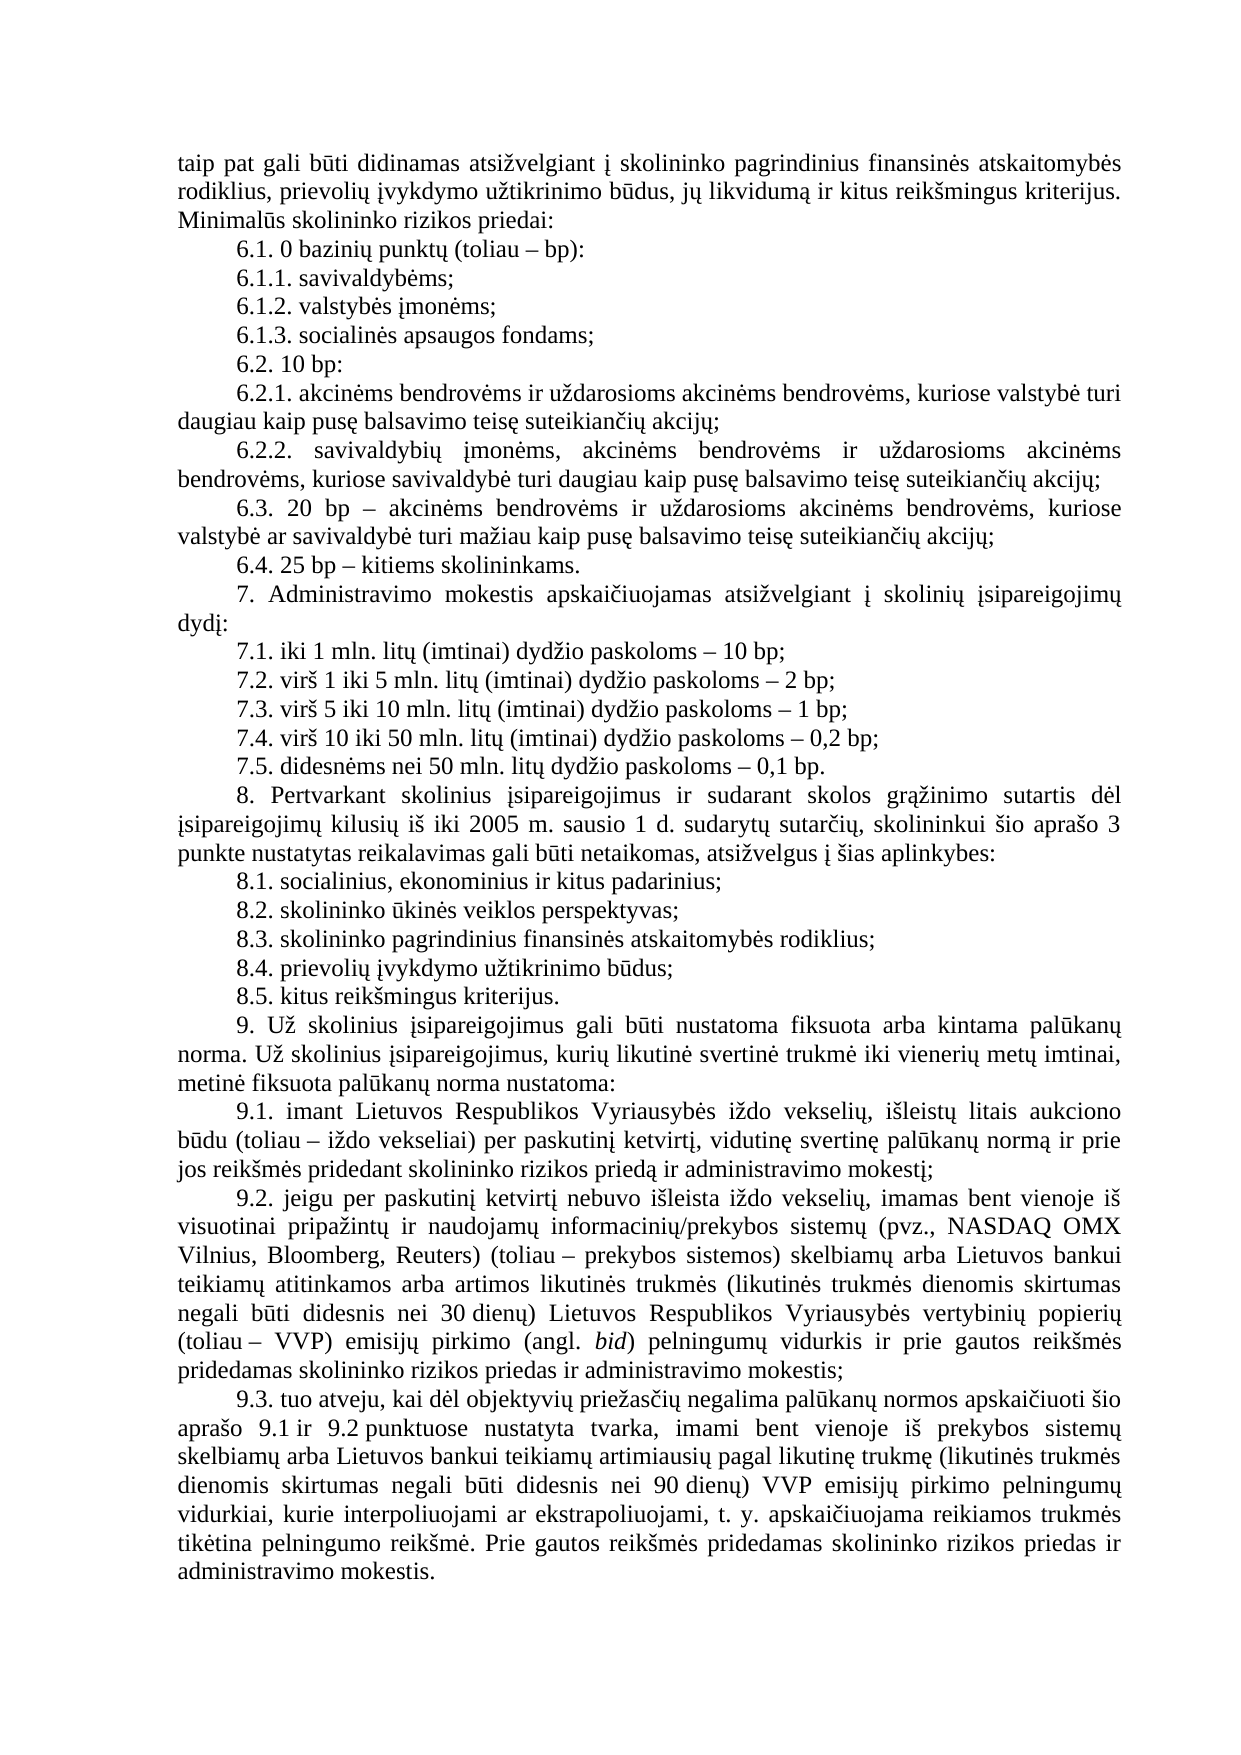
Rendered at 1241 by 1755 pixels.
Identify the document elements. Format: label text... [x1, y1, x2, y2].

text 7.3. virš 5 iki 10 mln. litų (imtinai) dydžio paskoloms – 1 bp; [177, 694, 1122, 723]
text 9.3. tuo atveju, kai dėl objektyvių priežasčių negalima palūkanų normos apskaičiuoti šio aprašo 9.1 ir 9.2 punktuose nustatyta tvarka, imami bent vienoje iš prekybos sistemų skelbiamų arba Lietuvos bankui teikiamų artimiausių pagal likutinę trukmę (likutinės trukmės dienomis skirtumas negali būti didesnis nei 90 dienų) VVP emisijų pirkimo pelningumų vidurkiai, kurie interpoliuojami ar ekstrapoliuojami, t. y. apskaičiuojama reikiamos trukmės tikėtina pelningumo reikšmė. Prie gautos reikšmės pridedamas skolininko rizikos priedas ir administravimo mokestis. [177, 1384, 1122, 1585]
text 8.3. skolininko pagrindinius finansinės atskaitomybės rodiklius; [177, 924, 1122, 953]
text 6.2. 10 bp: [177, 349, 1122, 378]
text 7.4. virš 10 iki 50 mln. litų (imtinai) dydžio paskoloms – 0,2 bp; [177, 723, 1122, 751]
text 6.4. 25 bp – kitiems skolininkams. [177, 550, 1122, 579]
text 9.2. jeigu per paskutinį ketvirtį nebuvo išleista iždo vekselių, imamas bent vienoje iš visuotinai pripažintų ir naudojamų informacinių/prekybos sistemų (pvz., NASDAQ OMX Vilnius, Bloomberg, Reuters) (toliau – prekybos sistemos) skelbiamų arba Lietuvos bankui teikiamų atitinkamos arba artimos likutinės trukmės (likutinės trukmės dienomis skirtumas negali būti didesnis nei 30 dienų) Lietuvos Respublikos Vyriausybės vertybinių popierių (toliau – VVP) emisijų pirkimo (angl. bid) pelningumų vidurkis ir prie gautos reikšmės pridedamas skolininko rizikos priedas ir administravimo mokestis; [177, 1183, 1122, 1384]
text 6.3. 20 bp – akcinėms bendrovėms ir uždarosioms akcinėms bendrovėms, kuriose valstybė ar savivaldybė turi mažiau kaip pusę balsavimo teisę suteikiančių akcijų; [177, 493, 1122, 550]
text 7.5. didesnėms nei 50 mln. litų dydžio paskoloms – 0,1 bp. [177, 751, 1122, 780]
text 7. Administravimo mokestis apskaičiuojamas atsižvelgiant į skolinių įsipareigojimų dydį: [177, 579, 1122, 636]
text 6.1. 0 bazinių punktų (toliau – bp): [177, 234, 1122, 263]
text 6.2.2. savivaldybių įmonėms, akcinėms bendrovėms ir uždarosioms akcinėms bendrovėms, kuriose savivaldybė turi daugiau kaip pusę balsavimo teisę suteikiančių akcijų; [177, 435, 1122, 493]
text 6.1.2. valstybės įmonėms; [177, 291, 1122, 320]
text 8.2. skolininko ūkinės veiklos perspektyvas; [177, 895, 1122, 924]
text 6.1.1. savivaldybėms; [177, 263, 1122, 291]
text taip pat gali būti didinamas atsižvelgiant į skolininko pagrindinius finansinės atskaitomybės rodiklius, prievolių įvykdymo užtikrinimo būdus, jų likvidumą ir kitus reikšmingus kriterijus. Minimalūs skolininko rizikos priedai: [177, 148, 1122, 234]
text 9.1. imant Lietuvos Respublikos Vyriausybės iždo vekselių, išleistų litais aukciono būdu (toliau – iždo vekseliai) per paskutinį ketvirtį, vidutinę svertinę palūkanų normą ir prie jos reikšmės pridedant skolininko rizikos priedą ir administravimo mokestį; [177, 1096, 1122, 1183]
text 7.1. iki 1 mln. litų (imtinai) dydžio paskoloms – 10 bp; [177, 636, 1122, 665]
text 8.4. prievolių įvykdymo užtikrinimo būdus; [177, 953, 1122, 981]
text 9. Už skolinius įsipareigojimus gali būti nustatoma fiksuota arba kintama palūkanų norma. Už skolinius įsipareigojimus, kurių likutinė svertinė trukmė iki vienerių metų imtinai, metinė fiksuota palūkanų norma nustatoma: [177, 1010, 1122, 1096]
text 6.1.3. socialinės apsaugos fondams; [177, 320, 1122, 349]
text 8. Pertvarkant skolinius įsipareigojimus ir sudarant skolos grąžinimo sutartis dėl įsipareigojimų kilusių iš iki 2005 m. sausio 1 d. sudarytų sutarčių, skolininkui šio aprašo 3 punkte nustatytas reikalavimas gali būti netaikomas, atsižvelgus į šias aplinkybes: [177, 780, 1122, 866]
text 6.2.1. akcinėms bendrovėms ir uždarosioms akcinėms bendrovėms, kuriose valstybė turi daugiau kaip pusę balsavimo teisę suteikiančių akcijų; [177, 378, 1122, 435]
text 7.2. virš 1 iki 5 mln. litų (imtinai) dydžio paskoloms – 2 bp; [177, 665, 1122, 694]
text 8.1. socialinius, ekonominius ir kitus padarinius; [177, 866, 1122, 895]
text 8.5. kitus reikšmingus kriterijus. [177, 981, 1122, 1010]
